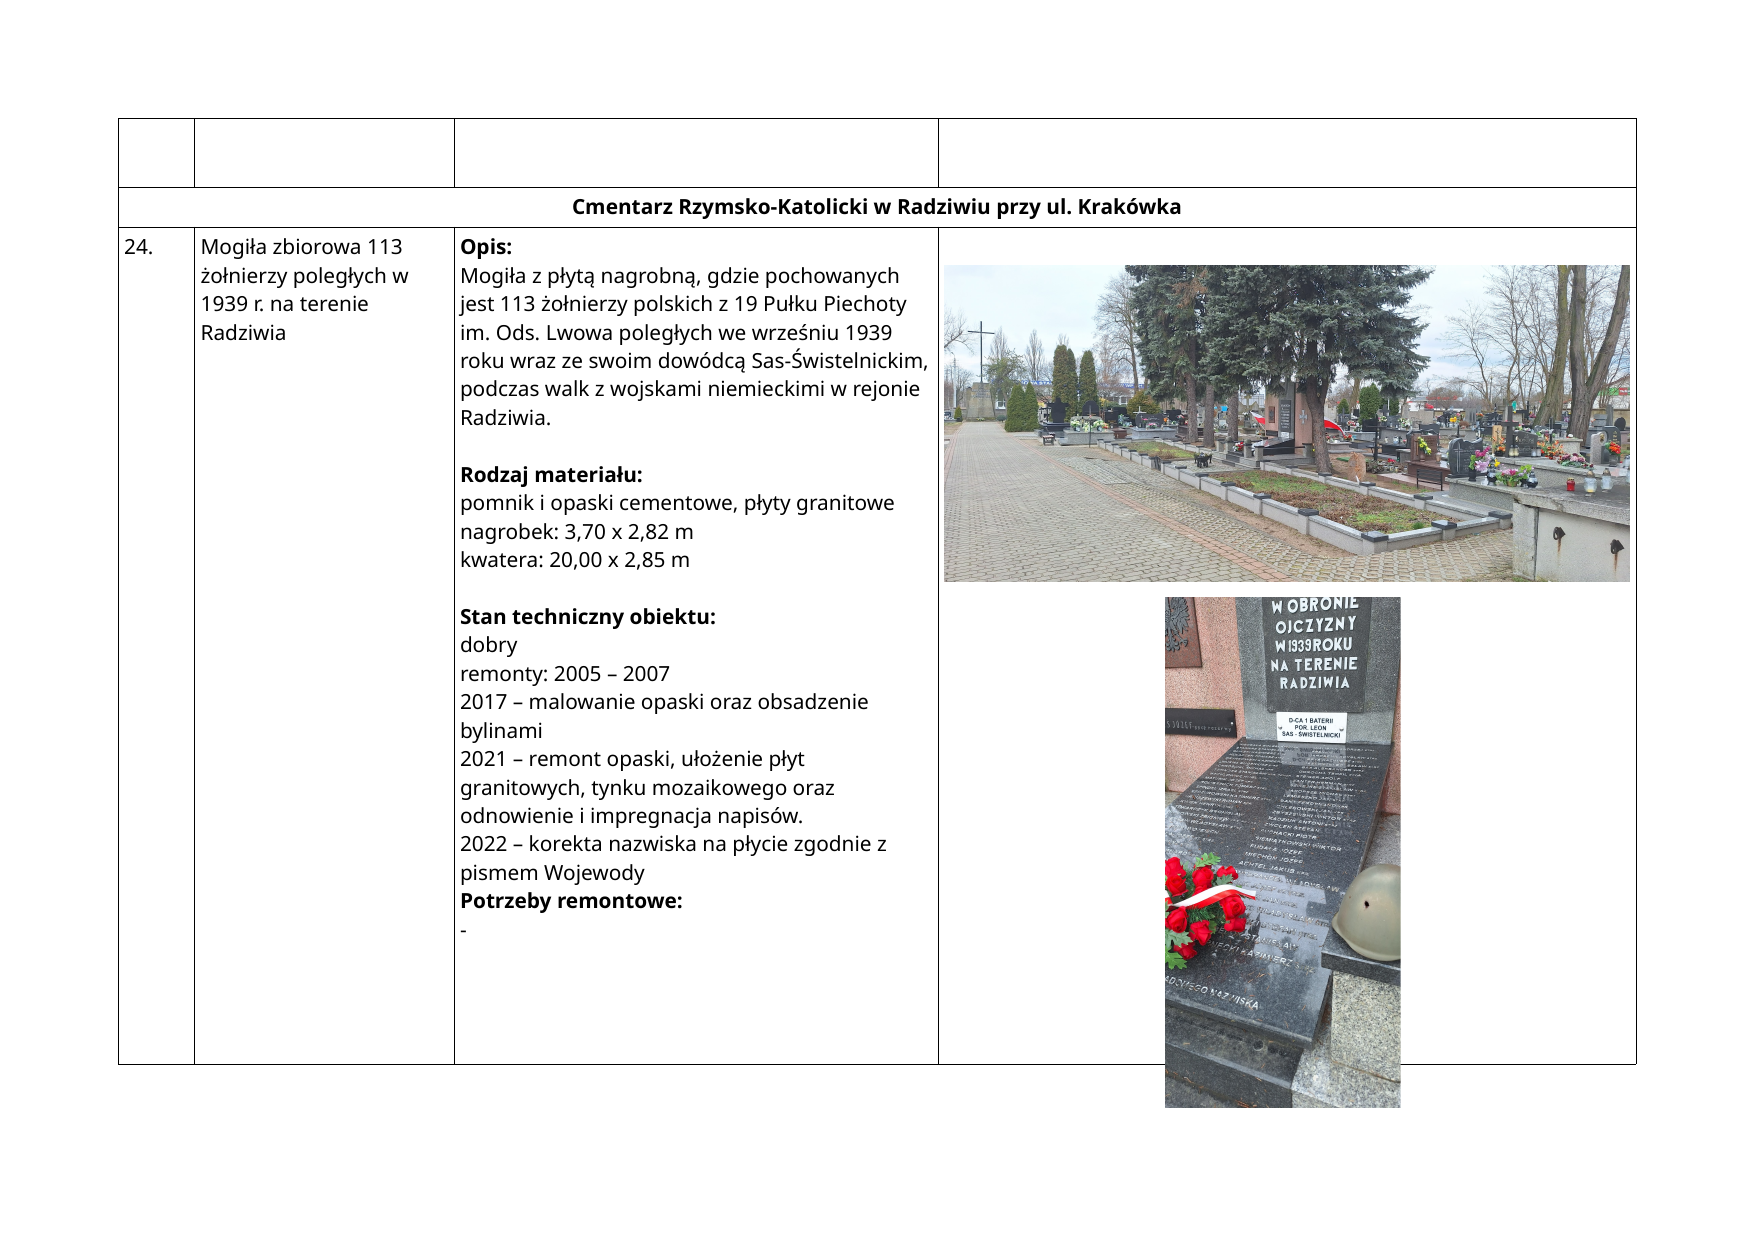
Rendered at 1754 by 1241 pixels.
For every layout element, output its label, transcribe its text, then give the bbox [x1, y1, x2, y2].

table_cell [119, 119, 194, 187]
picture [944, 265, 1630, 582]
table_cell Opis: Mogiła z płytą nagrobną, gdzie pochowanych jest 113 żołnierzy polskich z 19 Pułku Piechoty im. Ods. Lwowa poległych we wrześniu 1939 roku wraz ze swoim dowódcą Sas-Świstelnickim, podczas walk z wojskami niemieckimi w rejonie Radziwia. Rodzaj materiału: pomnik i opaski cementowe, płyty granitowe nagrobek: 3,70 x 2,82 m kwatera: 20,00 x 2,85 m Stan techniczny obiektu: dobry remonty: 2005 – 2007 2017 – malowanie opaski oraz obsadzenie bylinami 2021 – remont opaski, ułożenie płyt granitowych, tynku mozaikowego oraz odnowienie i impregnacja napisów. 2022 – korekta nazwiska na płycie zgodnie z pismem Wojewody Potrzeby remontowe: - [455, 228, 938, 1064]
table_cell Mogiła zbiorowa 113 żołnierzy poległych w 1939 r. na terenie Radziwia [195, 228, 454, 1064]
picture [1165, 597, 1401, 1108]
table_cell [195, 119, 454, 187]
table_cell Cmentarz Rzymsko-Katolicki w Radziwiu przy ul. Krakówka [119, 188, 1636, 227]
table_cell [939, 119, 1636, 187]
table_cell [455, 119, 938, 187]
table_cell [939, 228, 1636, 1064]
table_cell 24. [119, 228, 194, 1064]
